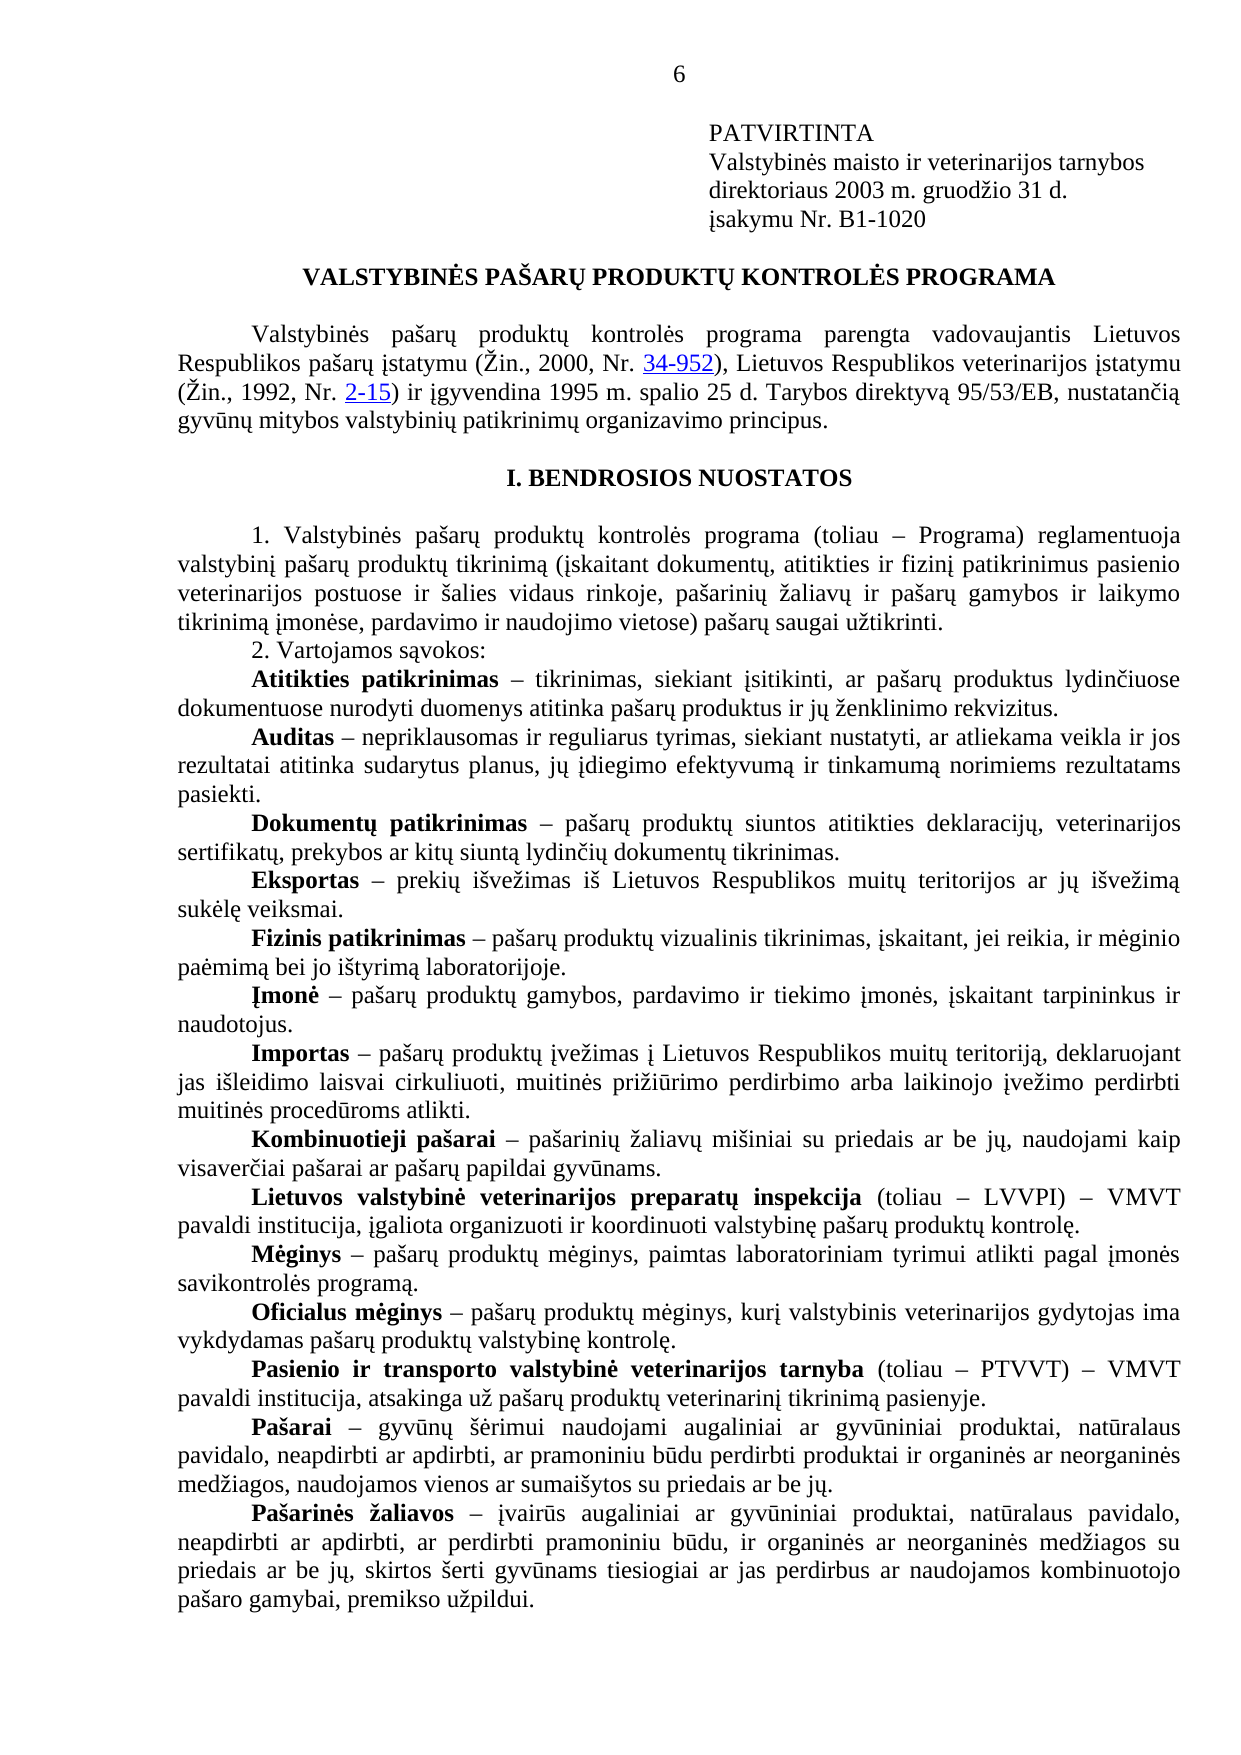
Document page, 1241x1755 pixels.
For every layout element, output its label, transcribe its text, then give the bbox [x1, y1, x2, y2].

text Kombinuotieji pašarai – pašarinių žaliavų mišiniai su priedais ar be jų, naudojami kaip visaverčiai pašarai ar pašarų papildai gyvūnams. [177, 1124, 1181, 1182]
text 2. Vartojamos sąvokos: [177, 636, 1181, 664]
text įsakymu Nr. B1-1020 [177, 204, 1181, 233]
text Valstybinės maisto ir veterinarijos tarnybos [177, 147, 1181, 176]
text Atitikties patikrinimas – tikrinimas, siekiant įsitikinti, ar pašarų produktus lydinčiuose dokumentuose nurodyti duomenys atitinka pašarų produktus ir jų ženklinimo rekvizitus. [177, 664, 1181, 722]
text Oficialus mėginys – pašarų produktų mėginys, kurį valstybinis veterinarijos gydytojas ima vykdydamas pašarų produktų valstybinę kontrolę. [177, 1297, 1181, 1354]
text Pašarinės žaliavos – įvairūs augaliniai ar gyvūniniai produktai, natūralaus pavidalo, neapdirbti ar apdirbti, ar perdirbti pramoniniu būdu, ir organinės ar neorganinės medžiagos su priedais ar be jų, skirtos šerti gyvūnams tiesiogiai ar jas perdirbus ar naudojamos kombinuotojo pašaro gamybai, premikso užpildui. [177, 1498, 1181, 1613]
text Pašarai – gyvūnų šėrimui naudojami augaliniai ar gyvūniniai produktai, natūralaus pavidalo, neapdirbti ar apdirbti, ar pramoniniu būdu perdirbti produktai ir organinės ar neorganinės medžiagos, naudojamos vienos ar sumaišytos su priedais ar be jų. [177, 1412, 1181, 1498]
text Fizinis patikrinimas – pašarų produktų vizualinis tikrinimas, įskaitant, jei reikia, ir mėginio paėmimą bei jo ištyrimą laboratorijoje. [177, 923, 1181, 981]
text I. BENDROSIOS NUOSTATOS [177, 463, 1181, 492]
text Valstybinės pašarų produktų kontrolės programa parengta vadovaujantis Lietuvos Respublikos pašarų įstatymu (Žin., 2000, Nr. 34-952), Lietuvos Respublikos veterinarijos įstatymu (Žin., 1992, Nr. 2-15) ir įgyvendina 1995 m. spalio 25 d. Tarybos direktyvą 95/53/EB, nustatančią gyvūnų mitybos valstybinių patikrinimų organizavimo principus. [177, 319, 1181, 434]
text Eksportas – prekių išvežimas iš Lietuvos Respublikos muitų teritorijos ar jų išvežimą sukėlę veiksmai. [177, 866, 1181, 923]
text 1. Valstybinės pašarų produktų kontrolės programa (toliau – Programa) reglamentuoja valstybinį pašarų produktų tikrinimą (įskaitant dokumentų, atitikties ir fizinį patikrinimus pasienio veterinarijos postuose ir šalies vidaus rinkoje, pašarinių žaliavų ir pašarų gamybos ir laikymo tikrinimą įmonėse, pardavimo ir naudojimo vietose) pašarų saugai užtikrinti. [177, 521, 1181, 636]
text Pasienio ir transporto valstybinė veterinarijos tarnyba (toliau – PTVVT) – VMVT pavaldi institucija, atsakinga už pašarų produktų veterinarinį tikrinimą pasienyje. [177, 1354, 1181, 1412]
text Importas – pašarų produktų įvežimas į Lietuvos Respublikos muitų teritoriją, deklaruojant jas išleidimo laisvai cirkuliuoti, muitinės prižiūrimo perdirbimo arba laikinojo įvežimo perdirbti muitinės procedūroms atlikti. [177, 1038, 1181, 1124]
text Įmonė – pašarų produktų gamybos, pardavimo ir tiekimo įmonės, įskaitant tarpininkus ir naudotojus. [177, 981, 1181, 1038]
text direktoriaus 2003 m. gruodžio 31 d. [177, 176, 1181, 204]
text VALSTYBINĖS PAŠARŲ PRODUKTŲ KONTROLĖS PROGRAMA [177, 262, 1181, 291]
text Lietuvos valstybinė veterinarijos preparatų inspekcija (toliau – LVVPI) – VMVT pavaldi institucija, įgaliota organizuoti ir koordinuoti valstybinę pašarų produktų kontrolę. [177, 1182, 1181, 1239]
text Dokumentų patikrinimas – pašarų produktų siuntos atitikties deklaracijų, veterinarijos sertifikatų, prekybos ar kitų siuntą lydinčių dokumentų tikrinimas. [177, 808, 1181, 866]
text Auditas – nepriklausomas ir reguliarus tyrimas, siekiant nustatyti, ar atliekama veikla ir jos rezultatai atitinka sudarytus planus, jų įdiegimo efektyvumą ir tinkamumą norimiems rezultatams pasiekti. [177, 722, 1181, 808]
text PATVIRTINTA [709, 118, 1181, 147]
text Mėginys – pašarų produktų mėginys, paimtas laboratoriniam tyrimui atlikti pagal įmonės savikontrolės programą. [177, 1239, 1181, 1297]
